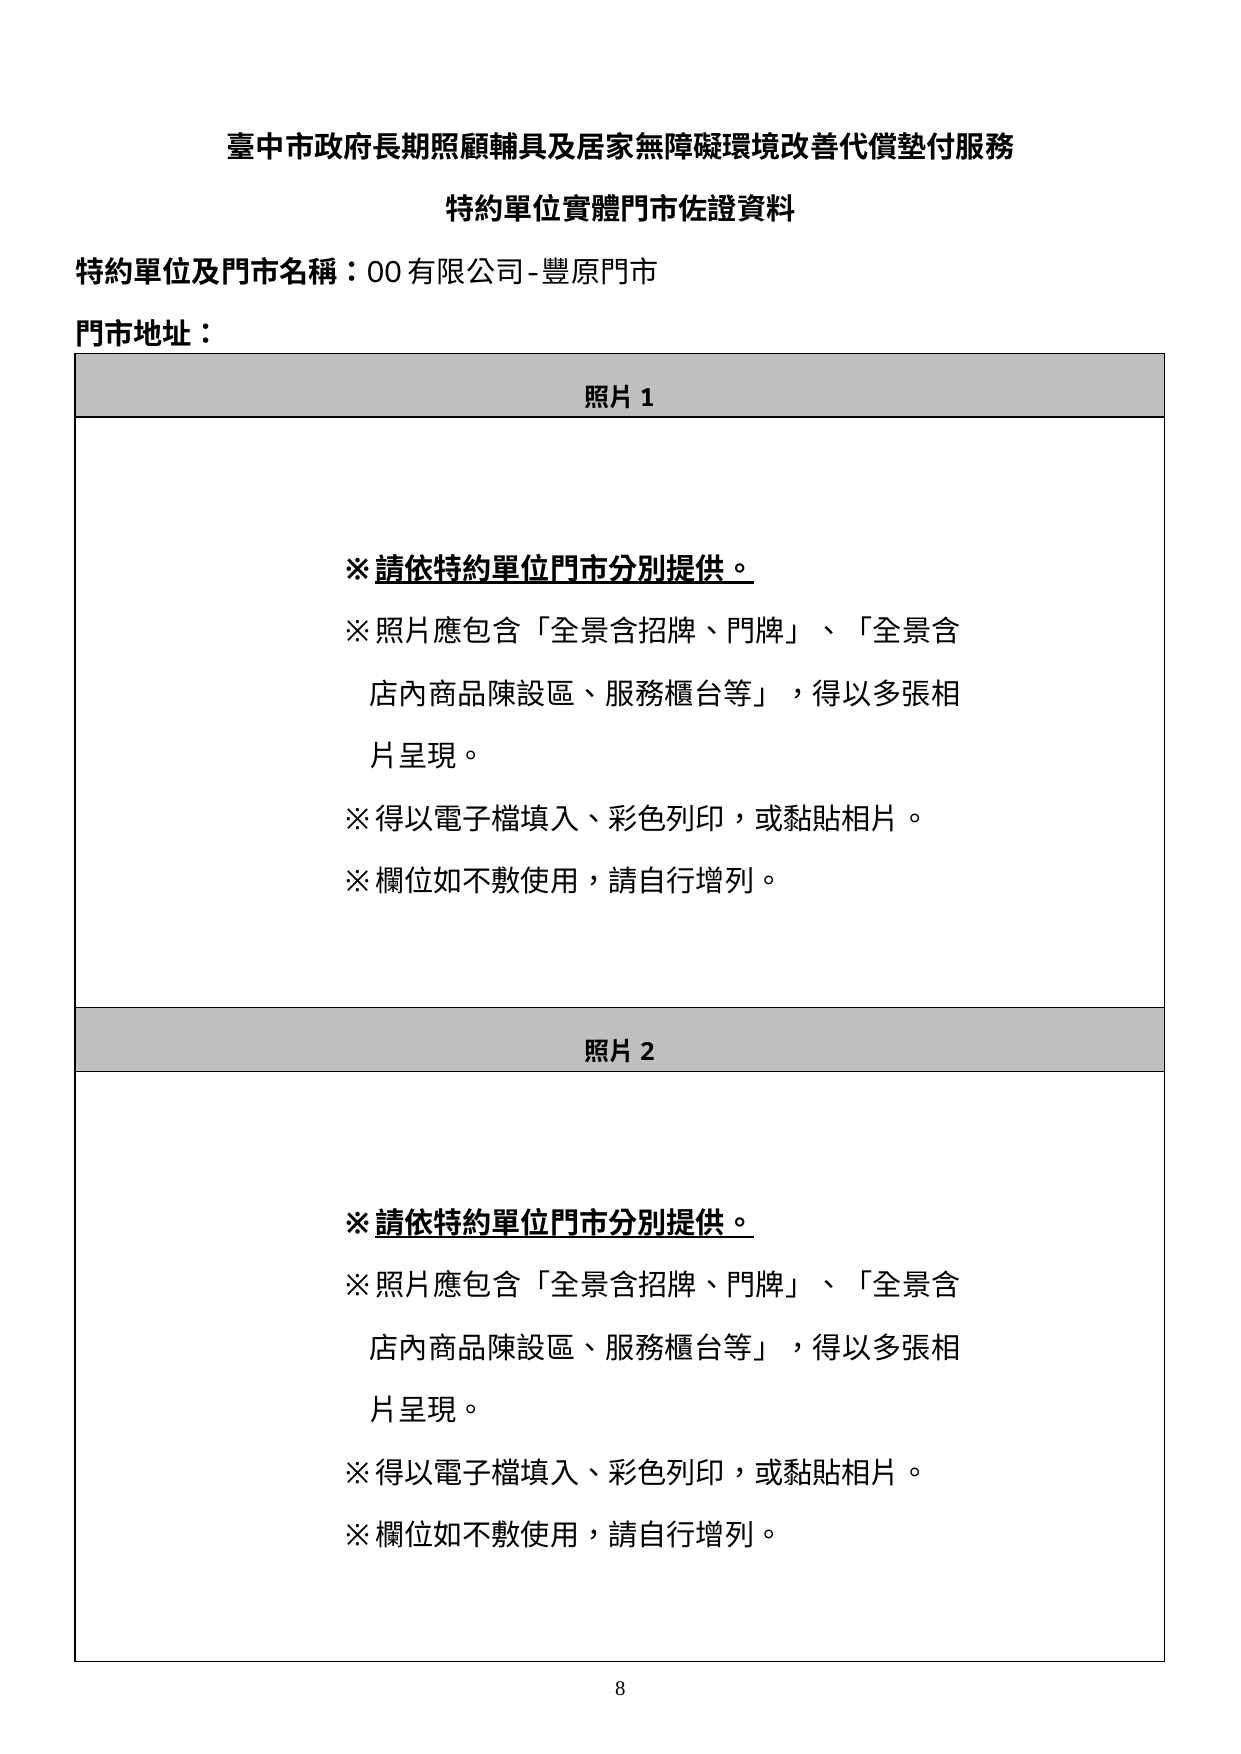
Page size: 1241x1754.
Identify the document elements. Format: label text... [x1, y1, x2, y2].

table_cell 照片2 [76, 1008, 1164, 1071]
text 門市地址： [75, 290, 1165, 353]
text 特約單位實體門市佐證資料 [75, 165, 1165, 228]
table_cell ※請依特約單位門市分別提供。 ※照片應包含「全景含招牌、門牌」、「全景含店內商品陳設區、服務櫃台等」，得以多張相片呈現。 ※得以電子檔填入、彩色列印，或黏貼相片。 ※欄位如不敷使用，請自行增列。 [76, 1072, 1164, 1661]
text 特約單位及門市名稱：OO有限公司-豐原門市 [75, 228, 1165, 290]
table_header 照片1 [76, 354, 1164, 416]
text 臺中市政府長期照顧輔具及居家無障礙環境改善代償墊付服務 [75, 103, 1165, 165]
table_cell ※請依特約單位門市分別提供。 ※照片應包含「全景含招牌、門牌」、「全景含店內商品陳設區、服務櫃台等」，得以多張相片呈現。 ※得以電子檔填入、彩色列印，或黏貼相片。 ※欄位如不敷使用，請自行增列。 [76, 418, 1164, 1007]
